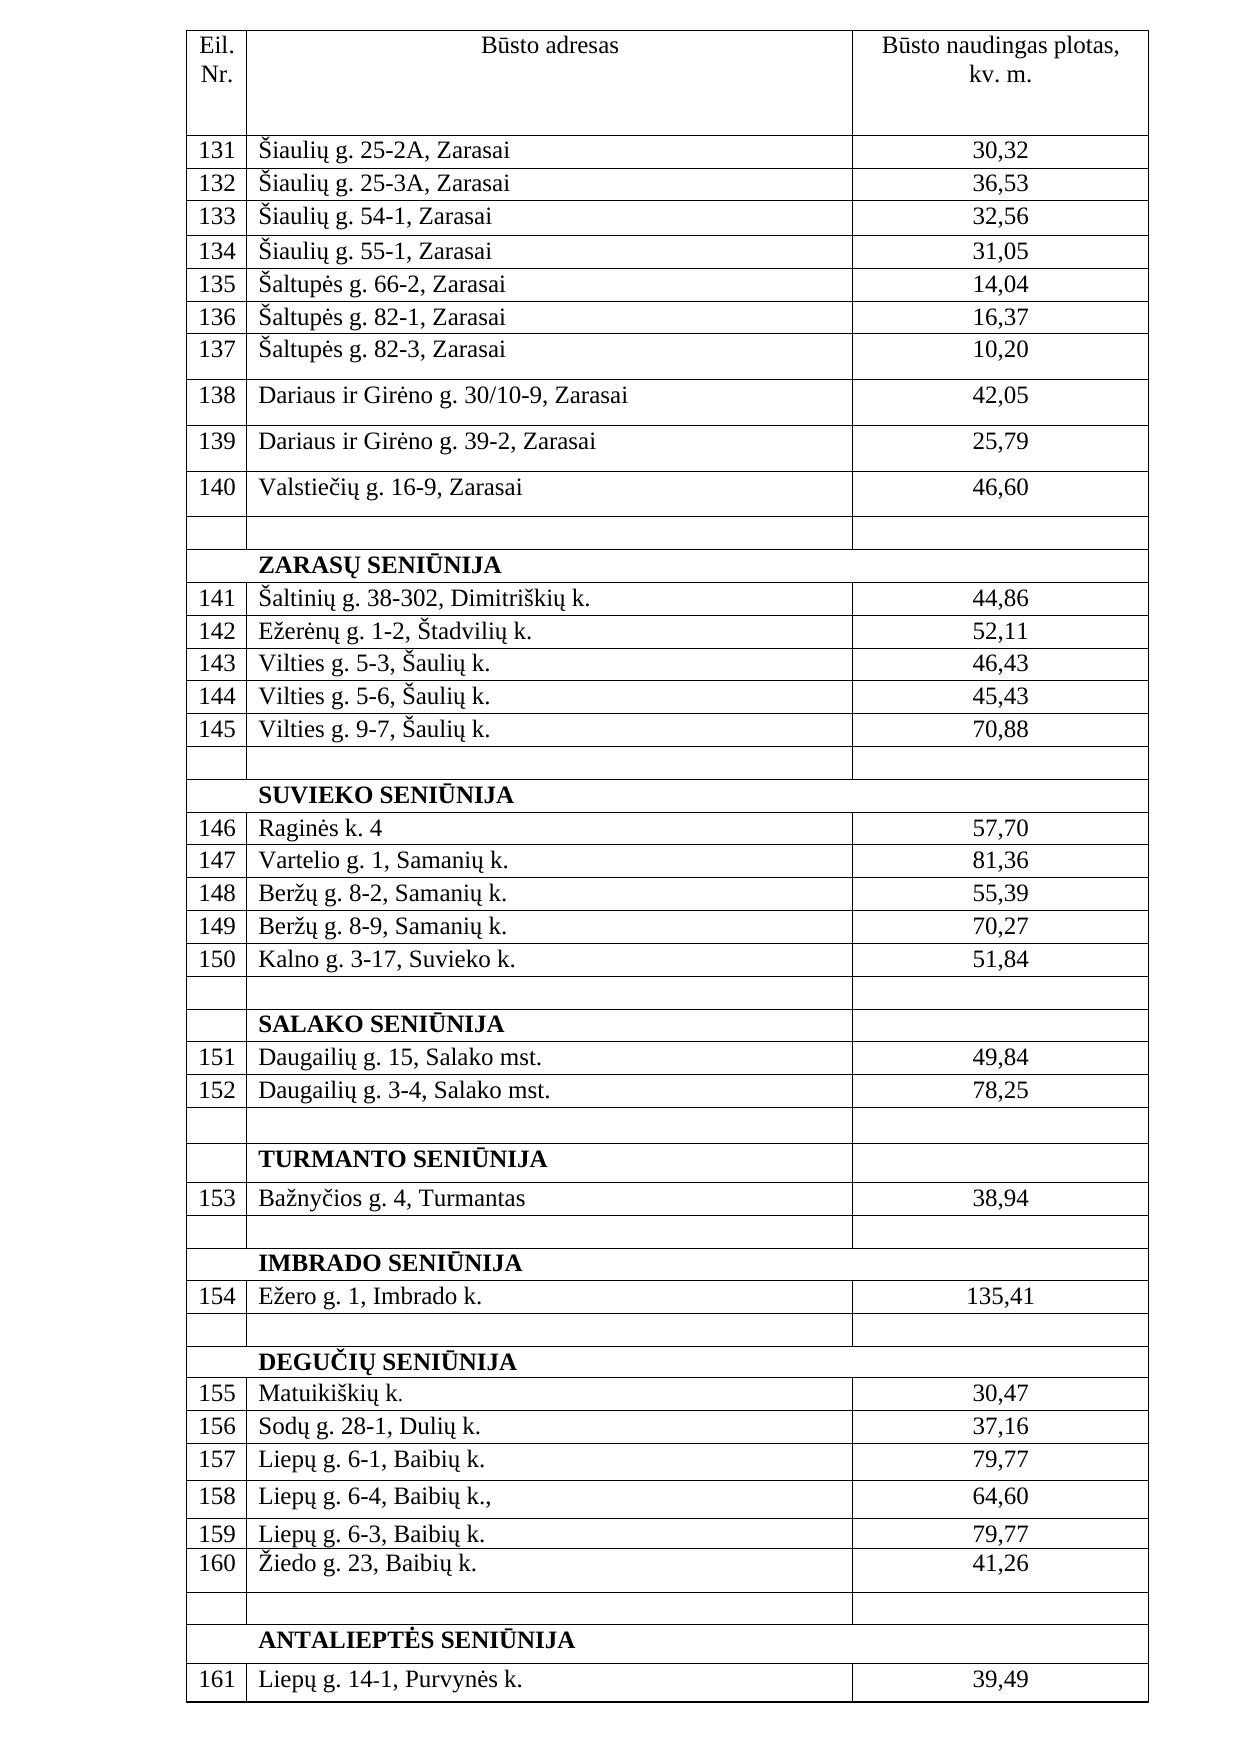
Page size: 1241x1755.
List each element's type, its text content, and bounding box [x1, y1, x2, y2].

table_cell Beržų g. 8-9, Samanių k. [247, 911, 852, 943]
table_cell 46,60 [853, 472, 1148, 516]
table_cell [247, 747, 852, 779]
table_cell [853, 977, 1148, 1008]
table_cell 150 [187, 944, 246, 976]
table_cell 32,56 [853, 201, 1148, 235]
table_cell Žiedo g. 23, Baibių k. [247, 1549, 852, 1592]
table_cell [187, 1216, 246, 1247]
table_cell 147 [187, 845, 246, 877]
table_header Būsto naudingas plotas, kv. m. [853, 31, 1148, 134]
table_cell 16,37 [853, 302, 1148, 333]
table_cell 156 [187, 1411, 246, 1443]
table_cell 136 [187, 302, 246, 333]
table_cell 39,49 [853, 1664, 1148, 1701]
table_cell [853, 747, 1148, 779]
table_cell 160 [187, 1549, 246, 1592]
table_cell [187, 1249, 247, 1280]
table_cell IMBRADO SENIŪNIJA [247, 1249, 853, 1280]
table_cell 135,41 [853, 1281, 1148, 1313]
table_cell [187, 1347, 247, 1377]
table_cell Liepų g. 6-3, Baibių k. [247, 1519, 852, 1547]
table_cell Liepų g. 6-1, Baibių k. [247, 1444, 852, 1480]
table_cell 139 [187, 426, 246, 471]
table_cell Šaltinių g. 38-302, Dimitriškių k. [247, 583, 852, 615]
table_cell 70,88 [853, 714, 1148, 746]
table_cell 55,39 [853, 878, 1148, 910]
table_cell 81,36 [853, 845, 1148, 877]
table_cell Sodų g. 28-1, Dulių k. [247, 1411, 852, 1443]
table_cell 153 [187, 1183, 246, 1214]
table_cell [247, 517, 852, 549]
table_cell ANTALIEPTĖS SENIŪNIJA [247, 1625, 853, 1663]
table_cell Raginės k. 4 [247, 813, 852, 844]
table_cell [187, 747, 246, 779]
table_header Būsto adresas [247, 31, 852, 134]
table_cell 159 [187, 1519, 246, 1547]
table_cell [187, 550, 247, 582]
table_cell Šaltupės g. 82-3, Zarasai [247, 334, 852, 379]
table_cell [853, 1314, 1148, 1346]
table_cell 138 [187, 380, 246, 425]
table_cell Šiaulių g. 25-3A, Zarasai [247, 169, 852, 200]
table_cell Dariaus ir Girėno g. 30/10-9, Zarasai [247, 380, 852, 425]
table_cell 137 [187, 334, 246, 379]
table_cell [187, 1010, 246, 1041]
table_cell 41,26 [853, 1549, 1148, 1592]
table_cell Bažnyčios g. 4, Turmantas [247, 1183, 852, 1214]
table_cell [853, 1347, 1148, 1377]
table_cell Matuikiškių k. [247, 1378, 852, 1410]
table_cell [853, 1593, 1148, 1624]
table_cell 143 [187, 649, 246, 680]
table_header Eil. Nr. [187, 31, 246, 134]
table_cell Šiaulių g. 55-1, Zarasai [247, 236, 852, 268]
table_cell 140 [187, 472, 246, 516]
table_cell Valstiečių g. 16-9, Zarasai [247, 472, 852, 516]
table_cell 49,84 [853, 1042, 1148, 1074]
table_cell [247, 1314, 852, 1346]
table_cell 52,11 [853, 616, 1148, 647]
table_cell 157 [187, 1444, 246, 1480]
table_cell Beržų g. 8-2, Samanių k. [247, 878, 852, 910]
table_cell [187, 1108, 246, 1143]
table_cell 161 [187, 1664, 246, 1701]
table_cell 149 [187, 911, 246, 943]
table_cell 44,86 [853, 583, 1148, 615]
table_cell 155 [187, 1378, 246, 1410]
table_cell 64,60 [853, 1481, 1148, 1518]
table_cell Vilties g. 5-6, Šaulių k. [247, 681, 852, 713]
table_cell Kalno g. 3-17, Suvieko k. [247, 944, 852, 976]
table_cell Šaltupės g. 82-1, Zarasai [247, 302, 852, 333]
table_cell 152 [187, 1075, 246, 1107]
table_cell Liepų g. 6-4, Baibių k., [247, 1481, 852, 1518]
table_cell SUVIEKO SENIŪNIJA [247, 780, 853, 812]
table_cell 57,70 [853, 813, 1148, 844]
table_cell [853, 780, 1148, 812]
table_cell [853, 1144, 1148, 1182]
table_cell 141 [187, 583, 246, 615]
table_cell Šiaulių g. 25-2A, Zarasai [247, 136, 852, 167]
table_cell Šiaulių g. 54-1, Zarasai [247, 201, 852, 235]
table_cell 25,79 [853, 426, 1148, 471]
table_cell 38,94 [853, 1183, 1148, 1214]
table_cell [853, 1108, 1148, 1143]
table_cell [853, 1249, 1148, 1280]
table_cell [853, 517, 1148, 549]
table_cell TURMANTO SENIŪNIJA [247, 1144, 852, 1182]
table_cell Daugailių g. 3-4, Salako mst. [247, 1075, 852, 1107]
table_cell 79,77 [853, 1519, 1148, 1547]
table_cell 144 [187, 681, 246, 713]
table_cell [247, 1216, 852, 1247]
table_cell DEGUČIŲ SENIŪNIJA [247, 1347, 853, 1377]
table_cell 36,53 [853, 169, 1148, 200]
table_cell 158 [187, 1481, 246, 1518]
table_cell 30,47 [853, 1378, 1148, 1410]
table_cell 135 [187, 269, 246, 301]
table_cell 79,77 [853, 1444, 1148, 1480]
table_cell 30,32 [853, 136, 1148, 167]
table_cell Vilties g. 9-7, Šaulių k. [247, 714, 852, 746]
table_cell [853, 550, 1148, 582]
table_cell [187, 1593, 246, 1624]
table_cell Vartelio g. 1, Samanių k. [247, 845, 852, 877]
table_cell 46,43 [853, 649, 1148, 680]
table_cell [853, 1010, 1148, 1041]
table_cell 142 [187, 616, 246, 647]
table_cell [187, 1625, 247, 1663]
table_cell [853, 1216, 1148, 1247]
table_cell 154 [187, 1281, 246, 1313]
table_cell 51,84 [853, 944, 1148, 976]
table_cell 10,20 [853, 334, 1148, 379]
table_cell Vilties g. 5-3, Šaulių k. [247, 649, 852, 680]
table_cell 42,05 [853, 380, 1148, 425]
table_cell 45,43 [853, 681, 1148, 713]
table_cell 78,25 [853, 1075, 1148, 1107]
table_cell [187, 780, 247, 812]
table_cell 146 [187, 813, 246, 844]
table_cell [247, 1108, 852, 1143]
table_cell Šaltupės g. 66-2, Zarasai [247, 269, 852, 301]
table_cell 132 [187, 169, 246, 200]
table_cell Dariaus ir Girėno g. 39-2, Zarasai [247, 426, 852, 471]
table_cell [187, 1144, 246, 1182]
table_cell [853, 1625, 1148, 1663]
table_cell 31,05 [853, 236, 1148, 268]
table_cell ZARASŲ SENIŪNIJA [247, 550, 853, 582]
table_cell 148 [187, 878, 246, 910]
table_cell 133 [187, 201, 246, 235]
table_cell Ežerėnų g. 1-2, Štadvilių k. [247, 616, 852, 647]
table_cell 70,27 [853, 911, 1148, 943]
table_cell [187, 1314, 246, 1346]
table_cell [247, 977, 852, 1008]
table_cell 145 [187, 714, 246, 746]
table_cell 151 [187, 1042, 246, 1074]
table_cell 131 [187, 136, 246, 167]
table_cell SALAKO SENIŪNIJA [247, 1010, 852, 1041]
table_cell 134 [187, 236, 246, 268]
table_cell Liepų g. 14-1, Purvynės k. [247, 1664, 852, 1701]
table_cell 14,04 [853, 269, 1148, 301]
table_cell 37,16 [853, 1411, 1148, 1443]
table_cell [247, 1593, 852, 1624]
table_cell Daugailių g. 15, Salako mst. [247, 1042, 852, 1074]
table_cell Ežero g. 1, Imbrado k. [247, 1281, 852, 1313]
table_cell [187, 517, 246, 549]
table_cell [187, 977, 246, 1008]
